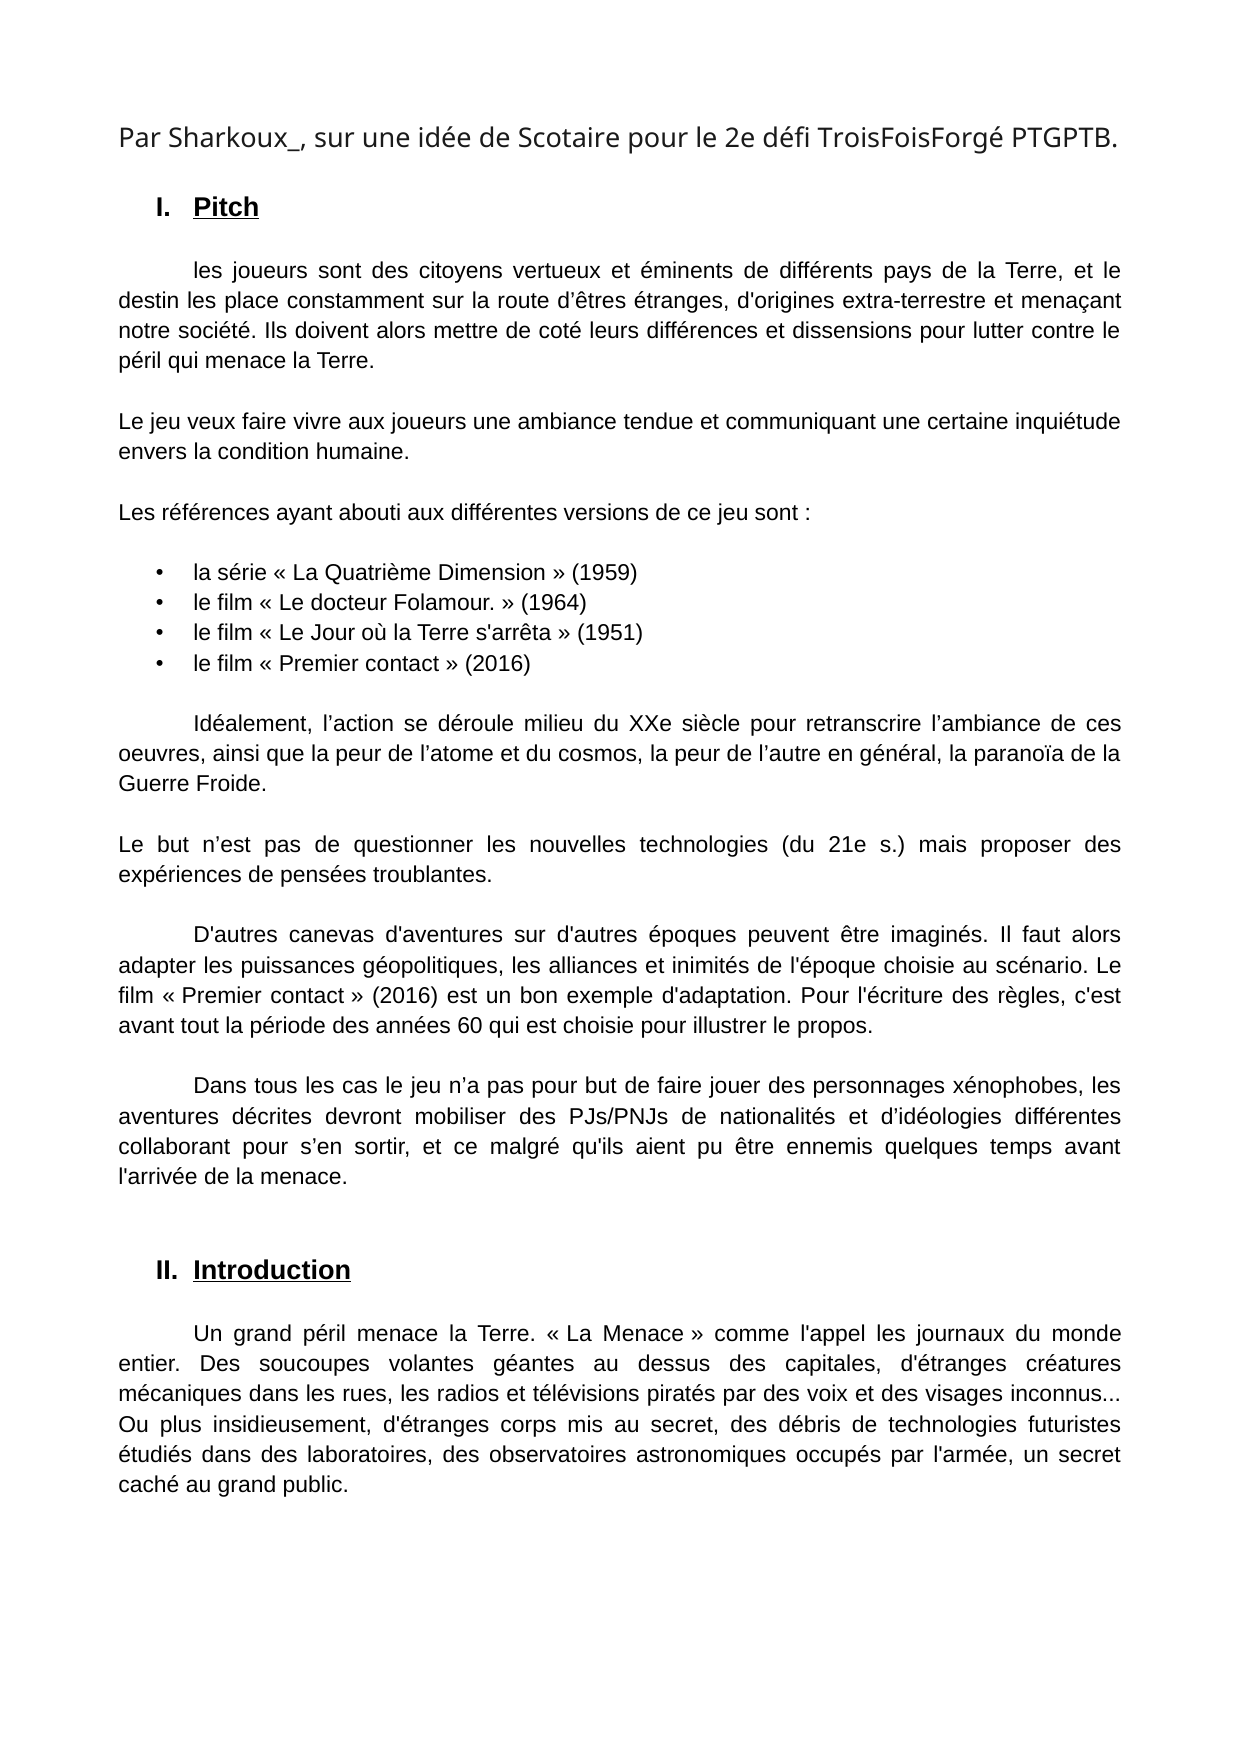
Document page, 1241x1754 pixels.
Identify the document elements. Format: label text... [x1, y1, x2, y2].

text Un grand péril menace la Terre. « La Menace » comme l'appel les journaux du monde entier. Des soucoupes volantes géantes au dessus des capitales, d'étranges créatures mécaniques dans les rues, les radios et télévisions piratés par des voix et des visages inconnus... Ou plus insidieusement, d'étranges corps mis au secret, des débris de technologies futuristes étudiés dans des laboratoires, des observatoires astronomiques occupés par l'armée, un secret caché au grand public. [118, 1320, 1122, 1558]
list le film « Premier contact » (2016) [156, 649, 1122, 676]
list le film « Le Jour où la Terre s'arrêta » (1951) [156, 619, 1122, 646]
list le film « Le docteur Folamour. » (1964) [156, 589, 1122, 616]
text D'autres canevas d'aventures sur d'autres époques peuvent être imaginés. Il faut alors adapter les puissances géopolitiques, les alliances et inimités de l'époque choisie au scénario. Le film « Premier contact » (2016) est un bon exemple d'adaptation. Pour l'écriture des règles, c'est avant tout la période des années 60 qui est choisie pour illustrer le propos. [118, 921, 1122, 1038]
text Par Sharkoux_, sur une idée de Scotaire pour le 2e défi TroisFoisForgé PTGPTB. [118, 118, 1122, 155]
list Introduction [156, 1254, 1122, 1285]
text Dans tous les cas le jeu n’a pas pour but de faire jouer des personnages xénophobes, les aventures décrites devront mobiliser des PJs/PNJs de nationalités et d’idéologies différentes collaborant pour s’en sortir, et ce malgré qu'ils aient pu être ennemis quelques temps avant l'arrivée de la menace. [118, 1072, 1122, 1189]
list la série « La Quatrième Dimension » (1959) [156, 559, 1122, 585]
text les joueurs sont des citoyens vertueux et éminents de différents pays de la Terre, et le destin les place constamment sur la route d’êtres étranges, d'origines extra-terrestre et menaçant notre société. Ils doivent alors mettre de coté leurs différences et dissensions pour lutter contre le péril qui menace la Terre. [118, 257, 1122, 374]
text Le but n’est pas de questionner les nouvelles technologies (du 21e s.) mais proposer des expériences de pensées troublantes. [118, 831, 1122, 887]
list Pitch [156, 191, 1122, 222]
text Idéalement, l’action se déroule milieu du XXe siècle pour retranscrire l’ambiance de ces oeuvres, ainsi que la peur de l’atome et du cosmos, la peur de l’autre en général, la paranoïa de la Guerre Froide. [118, 710, 1122, 797]
text Le jeu veux faire vivre aux joueurs une ambiance tendue et communiquant une certaine inquiétude envers la condition humaine. Les références ayant abouti aux différentes versions de ce jeu sont : [118, 408, 1122, 525]
